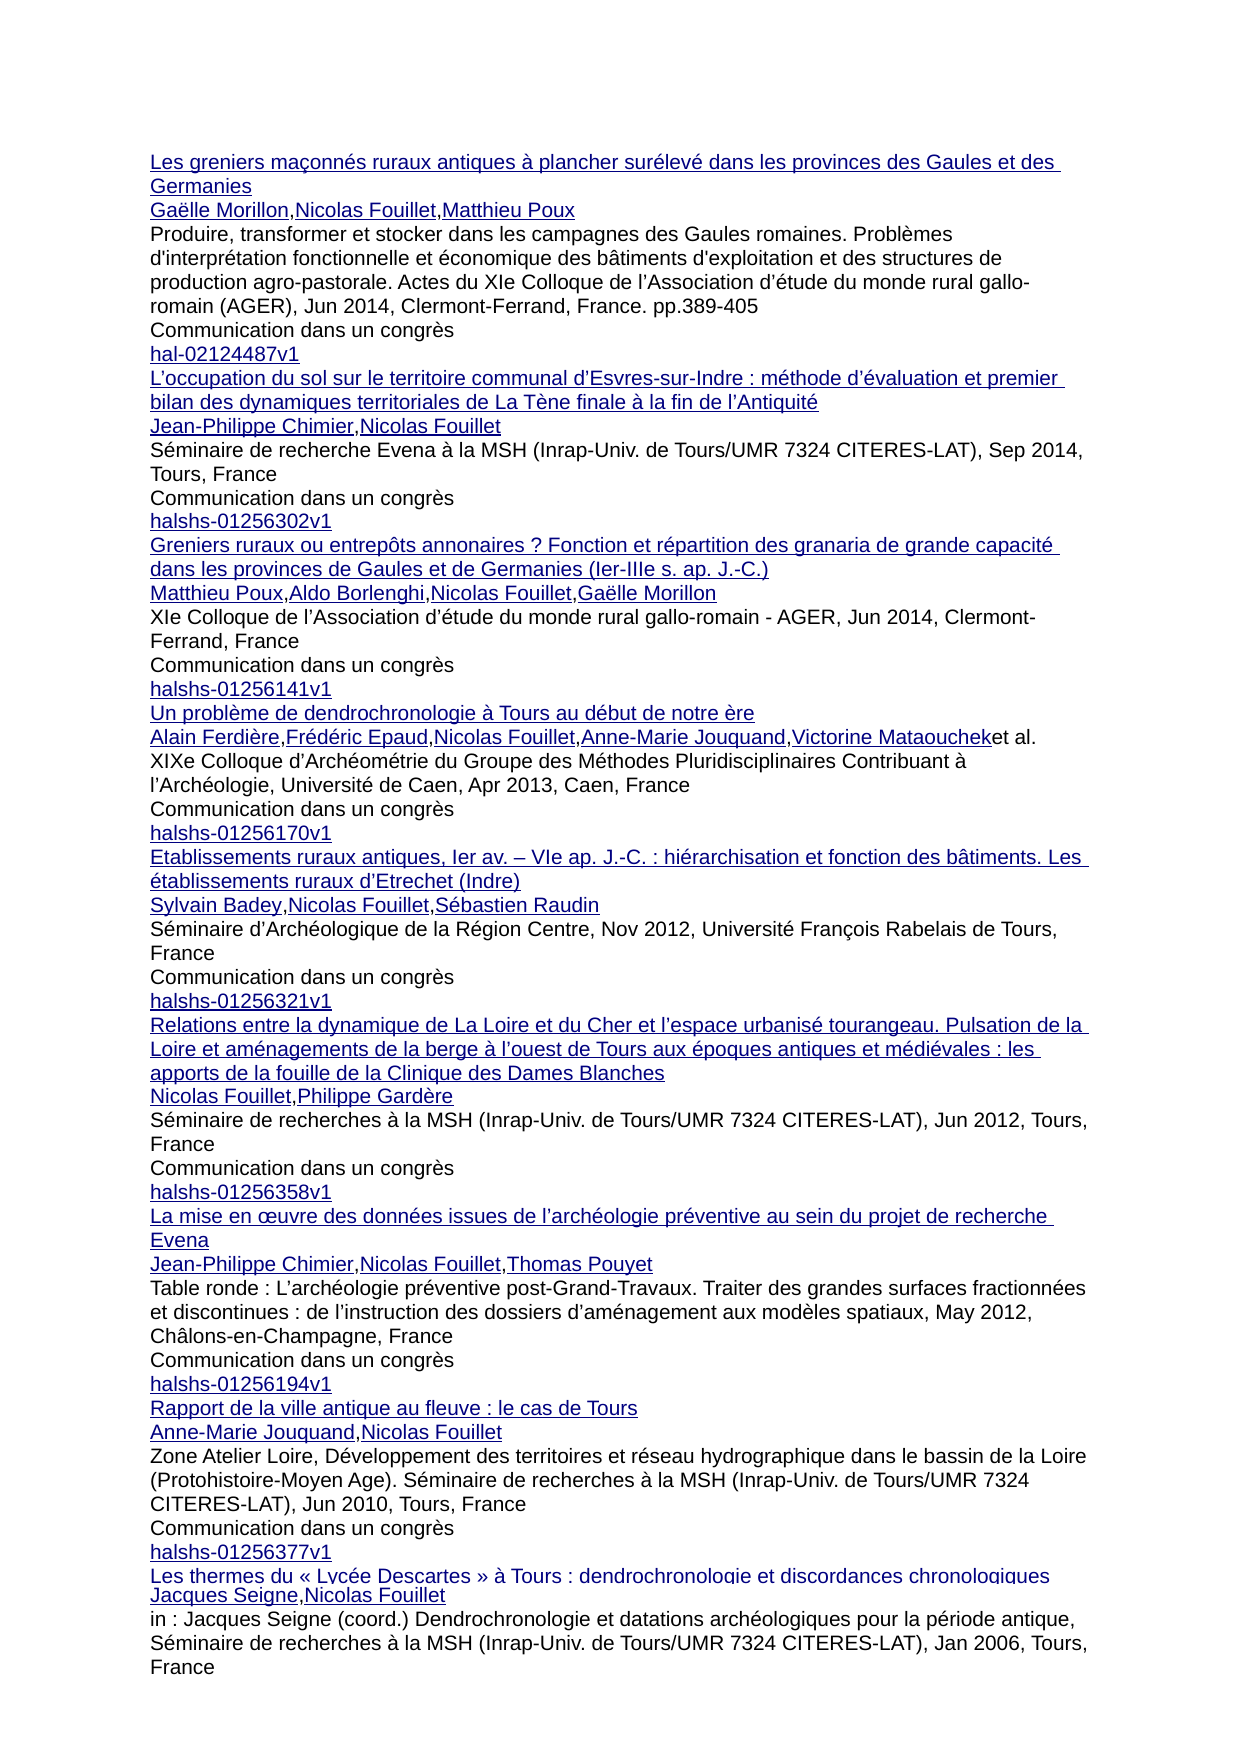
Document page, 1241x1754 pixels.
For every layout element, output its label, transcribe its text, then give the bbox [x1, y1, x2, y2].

table_cell L’occupation du sol sur le territoire communal d’Esvres-sur-Indre : méthode d’évaluation et premier bilan des dynamiques territoriales de La Tène finale à la fin de l’Antiquité Jean-Philippe Chimier,Nicolas Fouillet Séminaire de recherche Evena à la MSH (Inrap-Univ. de Tours/UMR 7324 CITERES-LAT), Sep 2014, Tours, France Communication dans un congrès halshs-01256302v1 [150, 366, 1090, 533]
table_cell Les thermes du « Lycée Descartes » à Tours : dendrochronologie et discordances chronologiques Jacques Seigne,Nicolas Fouillet in : Jacques Seigne (coord.) Dendrochronologie et datations archéologiques pour la période antique, Séminaire de recherches à la MSH (Inrap-Univ. de Tours/UMR 7324 CITERES-LAT), Jan 2006, Tours, France [150, 1564, 1090, 1679]
table_cell La mise en œuvre des données issues de l’archéologie préventive au sein du projet de recherche Evena Jean-Philippe Chimier,Nicolas Fouillet,Thomas Pouyet Table ronde : L’archéologie préventive post-Grand-Travaux. Traiter des grandes surfaces fractionnées et discontinues : de l’instruction des dossiers d’aménagement aux modèles spatiaux, May 2012, Châlons-en-Champagne, France Communication dans un congrès halshs-01256194v1 [150, 1204, 1090, 1396]
table_cell Les greniers maçonnés ruraux antiques à plancher surélevé dans les provinces des Gaules et des Germanies Gaëlle Morillon,Nicolas Fouillet,Matthieu Poux Produire, transformer et stocker dans les campagnes des Gaules romaines. Problèmes d'interprétation fonctionnelle et économique des bâtiments d'exploitation et des structures de production agro-pastorale. Actes du XIe Colloque de l’Association d’étude du monde rural gallo-romain (AGER), Jun 2014, Clermont-Ferrand, France. pp.389-405 Communication dans un congrès hal-02124487v1 [150, 150, 1090, 366]
table_cell Un problème de dendrochronologie à Tours au début de notre ère Alain Ferdière,Frédéric Epaud,Nicolas Fouillet,Anne-Marie Jouquand,Victorine Mataoucheket al. XIXe Colloque d’Archéométrie du Groupe des Méthodes Pluridisciplinaires Contribuant à l’Archéologie, Université de Caen, Apr 2013, Caen, France Communication dans un congrès halshs-01256170v1 [150, 701, 1090, 845]
table_cell Etablissements ruraux antiques, Ier av. – VIe ap. J.-C. : hiérarchisation et fonction des bâtiments. Les établissements ruraux d’Etrechet (Indre) Sylvain Badey,Nicolas Fouillet,Sébastien Raudin Séminaire d’Archéologique de la Région Centre, Nov 2012, Université François Rabelais de Tours, France Communication dans un congrès halshs-01256321v1 [150, 845, 1090, 1012]
table_cell Rapport de la ville antique au fleuve : le cas de Tours Anne-Marie Jouquand,Nicolas Fouillet Zone Atelier Loire, Développement des territoires et réseau hydrographique dans le bassin de la Loire (Protohistoire-Moyen Age). Séminaire de recherches à la MSH (Inrap-Univ. de Tours/UMR 7324 CITERES-LAT), Jun 2010, Tours, France Communication dans un congrès halshs-01256377v1 [150, 1396, 1090, 1563]
table_cell Relations entre la dynamique de La Loire et du Cher et l’espace urbanisé tourangeau. Pulsation de la Loire et aménagements de la berge à l’ouest de Tours aux époques antiques et médiévales : les apports de la fouille de la Clinique des Dames Blanches Nicolas Fouillet,Philippe Gardère Séminaire de recherches à la MSH (Inrap-Univ. de Tours/UMR 7324 CITERES-LAT), Jun 2012, Tours, France Communication dans un congrès halshs-01256358v1 [150, 1013, 1090, 1204]
table_cell Greniers ruraux ou entrepôts annonaires ? Fonction et répartition des granaria de grande capacité dans les provinces de Gaules et de Germanies (Ier-IIIe s. ap. J.-C.) Matthieu Poux,Aldo Borlenghi,Nicolas Fouillet,Gaëlle Morillon XIe Colloque de l’Association d’étude du monde rural gallo-romain - AGER, Jun 2014, Clermont-Ferrand, France Communication dans un congrès halshs-01256141v1 [150, 533, 1090, 701]
